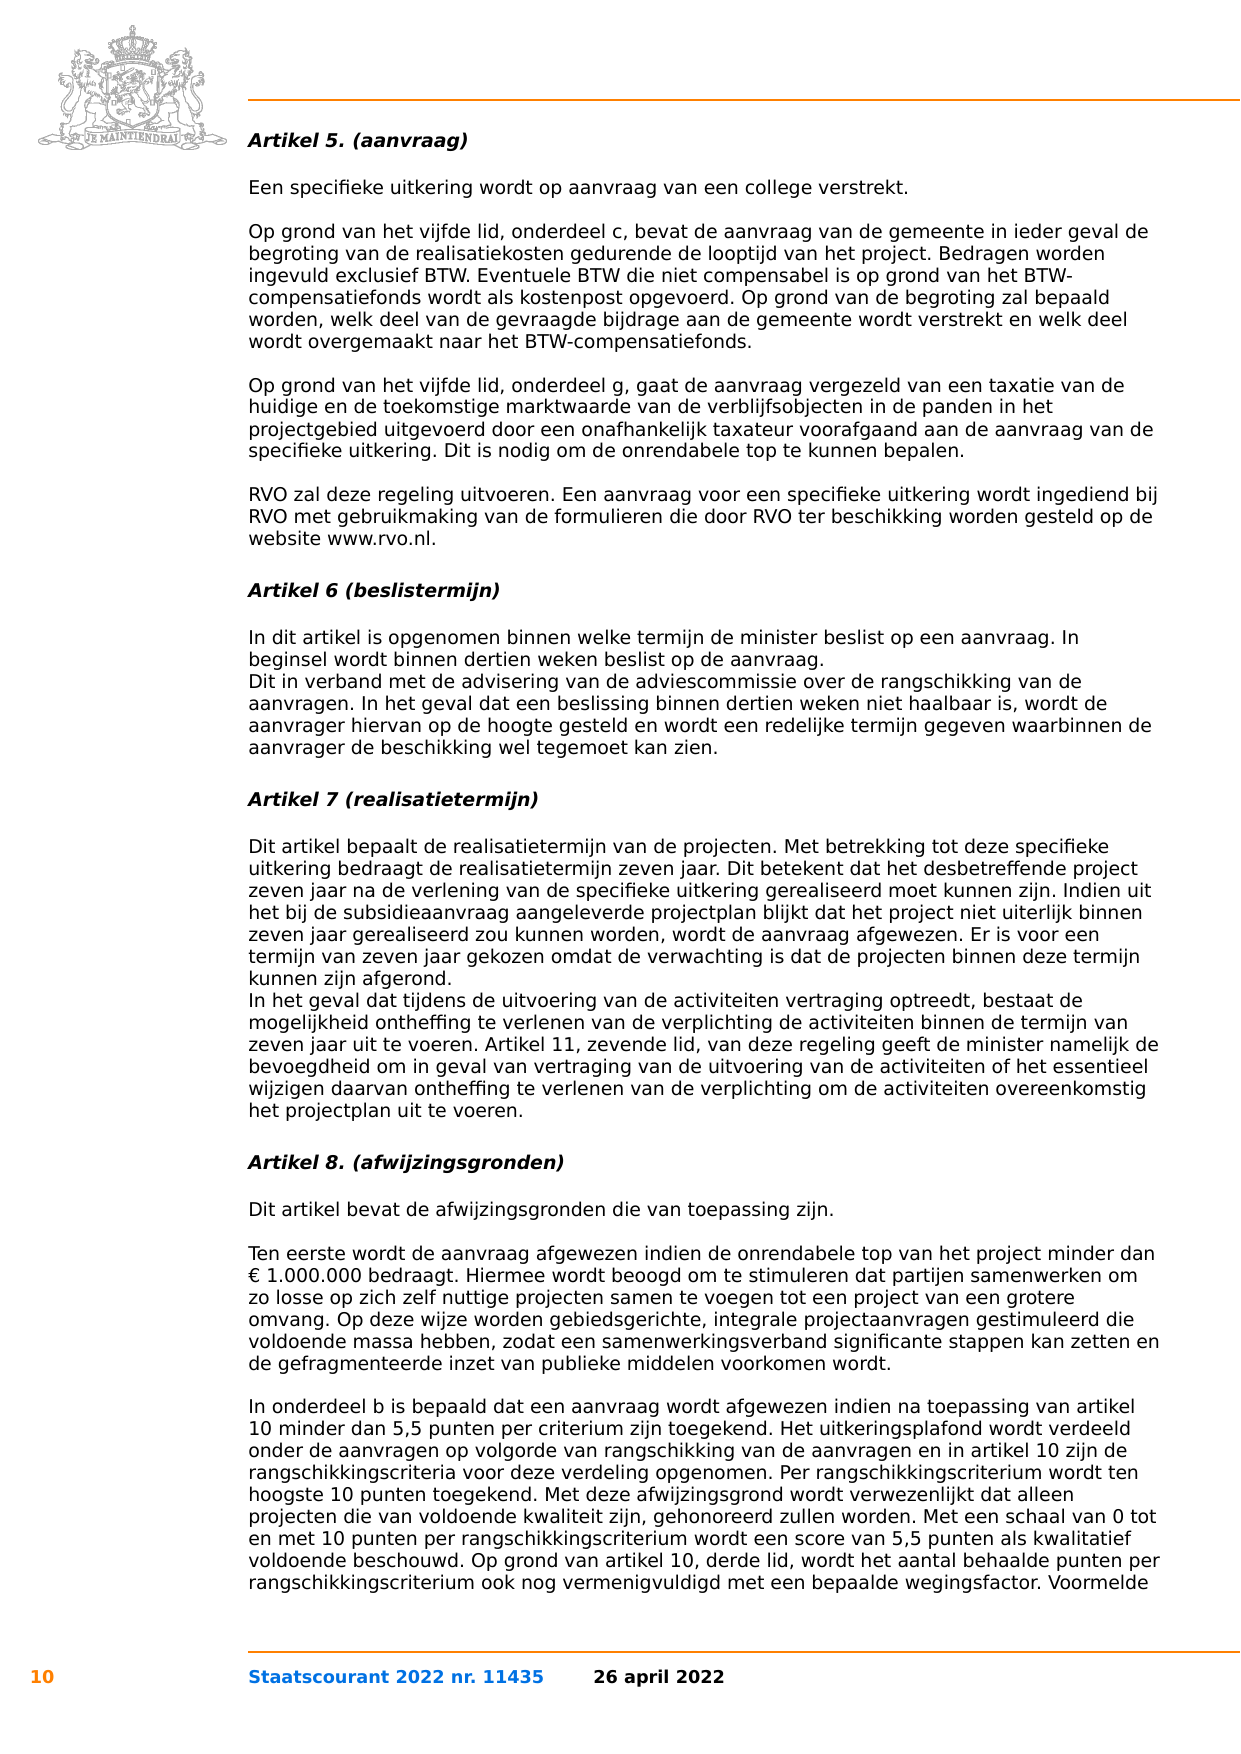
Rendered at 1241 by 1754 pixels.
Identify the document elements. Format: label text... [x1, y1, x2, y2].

text In dit artikel is opgenomen binnen welke termijn de minister beslist op een aanvraag. In beginsel wordt binnen dertien weken beslist op de aanvraag. [248, 627, 1163, 671]
subtitle Artikel 5. (aanvraag) [248, 130, 1163, 152]
text Dit artikel bepaalt de realisatietermijn van de projecten. Met betrekking tot deze specifieke uitkering bedraagt de realisatietermijn zeven jaar. Dit betekent dat het desbetreffende project zeven jaar na de verlening van de specifieke uitkering gerealiseerd moet kunnen zijn. Indien uit het bij de subsidieaanvraag aangeleverde projectplan blijkt dat het project niet uiterlijk binnen zeven jaar gerealiseerd zou kunnen worden, wordt de aanvraag afgewezen. Er is voor een termijn van zeven jaar gekozen omdat de verwachting is dat de projecten binnen deze termijn kunnen zijn afgerond. [248, 836, 1163, 990]
picture [38, 25, 227, 150]
text RVO zal deze regeling uitvoeren. Een aanvraag voor een specifieke uitkering wordt ingediend bij RVO met gebruikmaking van de formulieren die door RVO ter beschikking worden gesteld op de website www.rvo.nl. [248, 484, 1163, 550]
text In het geval dat tijdens de uitvoering van de activiteiten vertraging optreedt, bestaat de mogelijkheid ontheffing te verlenen van de verplichting de activiteiten binnen de termijn van zeven jaar uit te voeren. Artikel 11, zevende lid, van deze regeling geeft de minister namelijk de bevoegdheid om in geval van vertraging van de uitvoering van de activiteiten of het essentieel wijzigen daarvan ontheffing te verlenen van de verplichting om de activiteiten overeenkomstig het projectplan uit te voeren. [248, 990, 1163, 1122]
text Dit artikel bevat de afwijzingsgronden die van toepassing zijn. [248, 1199, 1163, 1221]
text Een specifieke uitkering wordt op aanvraag van een college verstrekt. [248, 177, 1163, 199]
subtitle Artikel 8. (afwijzingsgronden) [248, 1152, 1163, 1174]
subtitle Artikel 6 (beslistermijn) [248, 580, 1163, 602]
text Op grond van het vijfde lid, onderdeel g, gaat de aanvraag vergezeld van een taxatie van de huidige en de toekomstige marktwaarde van de verblijfsobjecten in de panden in het projectgebied uitgevoerd door een onafhankelijk taxateur voorafgaand aan de aanvraag van de specifieke uitkering. Dit is nodig om de onrendabele top te kunnen bepalen. [248, 374, 1163, 462]
text Ten eerste wordt de aanvraag afgewezen indien de onrendabele top van het project minder dan € 1.000.000 bedraagt. Hiermee wordt beoogd om te stimuleren dat partijen samenwerken om zo losse op zich zelf nuttige projecten samen te voegen tot een project van een grotere omvang. Op deze wijze worden gebiedsgerichte, integrale projectaanvragen gestimuleerd die voldoende massa hebben, zodat een samenwerkingsverband significante stappen kan zetten en de gefragmenteerde inzet van publieke middelen voorkomen wordt. [248, 1243, 1163, 1374]
text In onderdeel b is bepaald dat een aanvraag wordt afgewezen indien na toepassing van artikel 10 minder dan 5,5 punten per criterium zijn toegekend. Het uitkeringsplafond wordt verdeeld onder de aanvragen op volgorde van rangschikking van de aanvragen en in artikel 10 zijn de rangschikkingscriteria voor deze verdeling opgenomen. Per rangschikkingscriterium wordt ten hoogste 10 punten toegekend. Met deze afwijzingsgrond wordt verwezenlijkt dat alleen projecten die van voldoende kwaliteit zijn, gehonoreerd zullen worden. Met een schaal van 0 tot en met 10 punten per rangschikkingscriterium wordt een score van 5,5 punten als kwalitatief voldoende beschouwd. Op grond van artikel 10, derde lid, wordt het aantal behaalde punten per rangschikkingscriterium ook nog vermenigvuldigd met een bepaalde wegingsfactor. Voormelde [248, 1396, 1163, 1594]
text Op grond van het vijfde lid, onderdeel c, bevat de aanvraag van de gemeente in ieder geval de begroting van de realisatiekosten gedurende de looptijd van het project. Bedragen worden ingevuld exclusief BTW. Eventuele BTW die niet compensabel is op grond van het BTW-compensatiefonds wordt als kostenpost opgevoerd. Op grond van de begroting zal bepaald worden, welk deel van de gevraagde bijdrage aan de gemeente wordt verstrekt en welk deel wordt overgemaakt naar het BTW-compensatiefonds. [248, 221, 1163, 353]
subtitle Artikel 7 (realisatietermijn) [248, 789, 1163, 811]
text Dit in verband met de advisering van de adviescommissie over de rangschikking van de aanvragen. In het geval dat een beslissing binnen dertien weken niet haalbaar is, wordt de aanvrager hiervan op de hoogte gesteld en wordt een redelijke termijn gegeven waarbinnen de aanvrager de beschikking wel tegemoet kan zien. [248, 671, 1163, 759]
